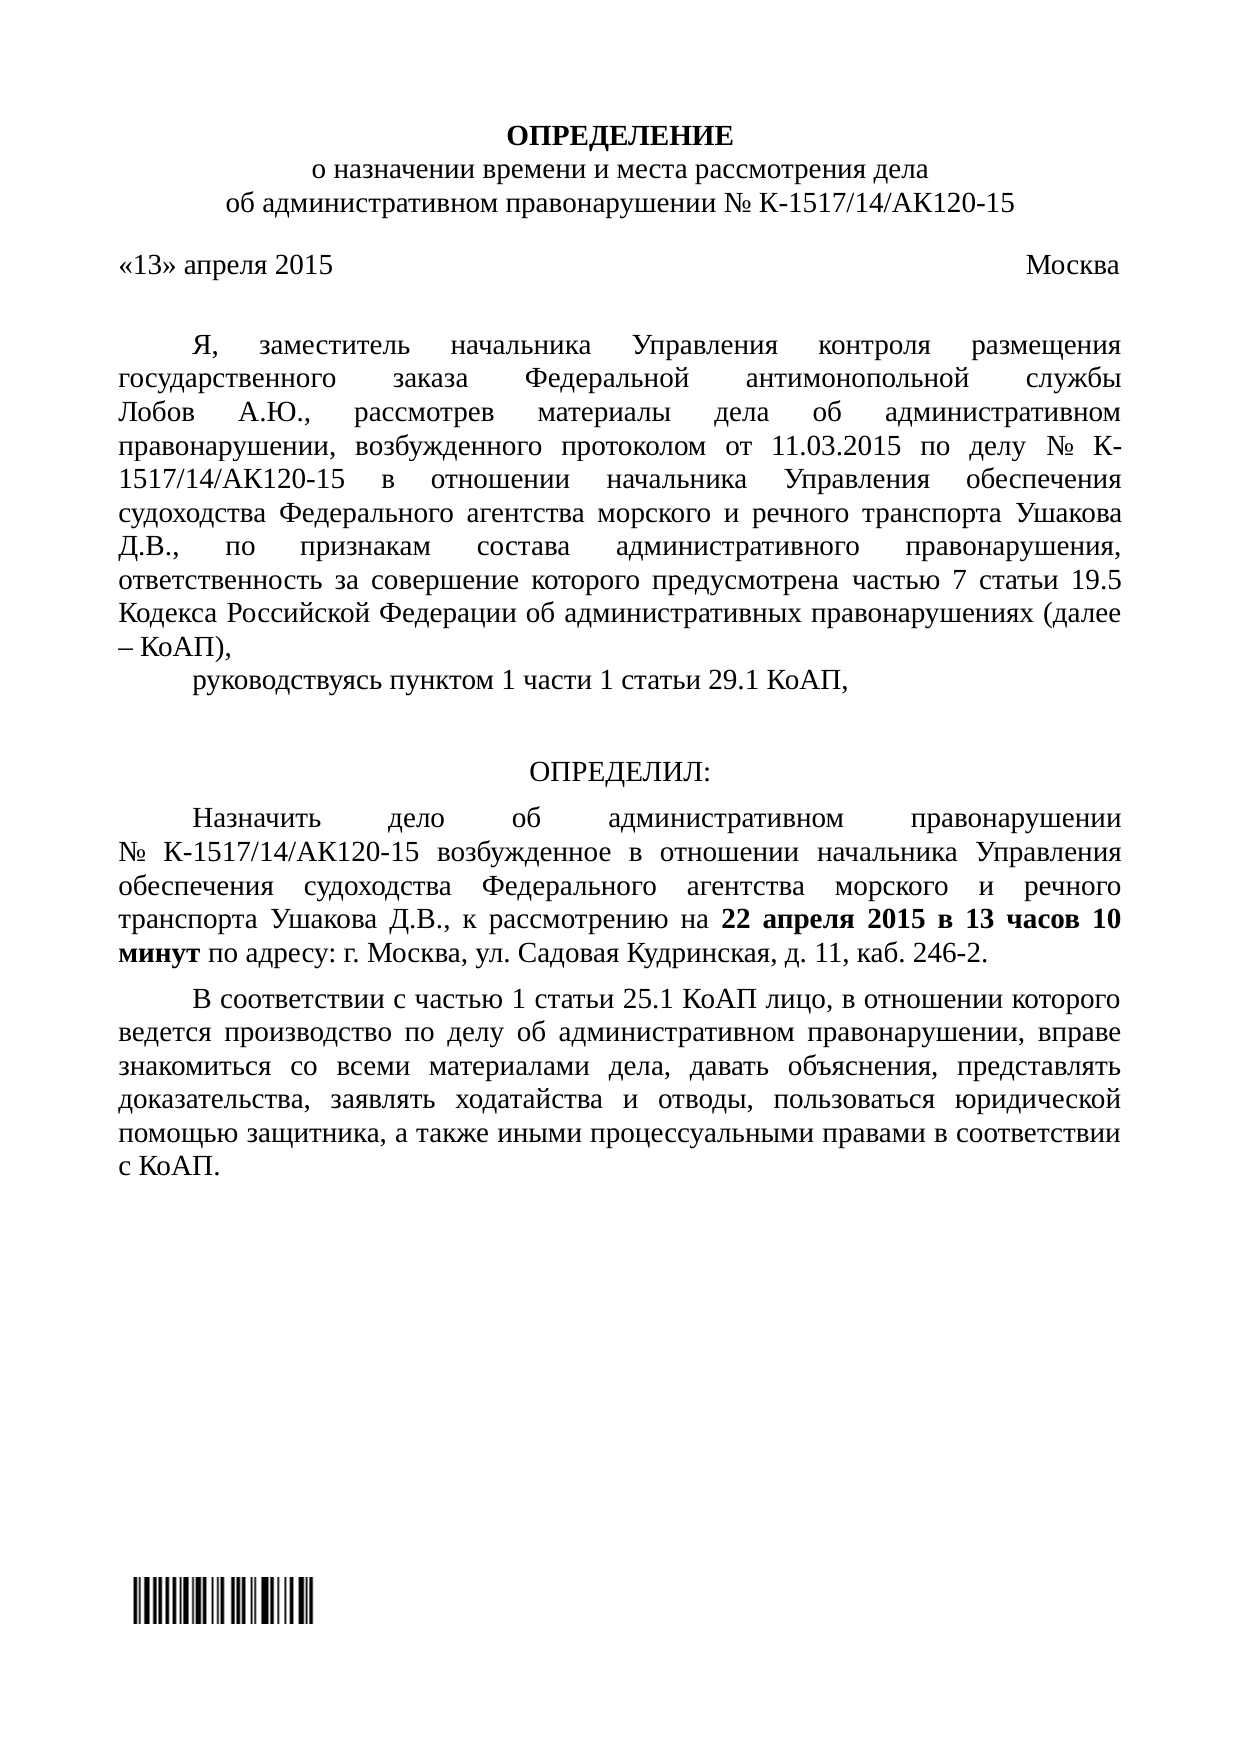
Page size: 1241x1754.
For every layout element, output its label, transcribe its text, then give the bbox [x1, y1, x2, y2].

text ОПРЕДЕЛИЛ: [118, 754, 1122, 788]
text руководствуясь пунктом 1 части 1 статьи 29.1 КоАП, [118, 662, 1122, 696]
text Назначить дело об административном правонарушении № К-1517/14/АК120-15 возбужденное в отношении начальника Управления обеспечения судоходства Федерального агентства морского и речного транспорта Ушакова Д.В., к рассмотрению на 22 апреля 2015 в 13 часов 10 минут по адресу: г. Москва, ул. Садовая Кудринская, д. 11, каб. 246-2. [118, 801, 1122, 968]
text об административном правонарушении № К-1517/14/АК120-15 [118, 185, 1122, 219]
picture [118, 1577, 331, 1624]
text В соответствии с частью 1 статьи 25.1 КоАП лицо, в отношении которого ведется производство по делу об административном правонарушении, вправе знакомиться со всеми материалами дела, давать объяснения, представлять доказательства, заявлять ходатайства и отводы, пользоваться юридической помощью защитника, а также иными процессуальными правами в соответствии с КоАП. [118, 981, 1122, 1182]
text «13» апреля 2015 Москва [118, 247, 1122, 281]
subtitle ОПРЕДЕЛЕНИЕ [118, 118, 1122, 152]
text о назначении времени и места рассмотрения дела [118, 152, 1122, 185]
text Я, заместитель начальника Управления контроля размещения государственного заказа Федеральной антимонопольной службы Лобов А.Ю., рассмотрев материалы дела об административном правонарушении, возбужденного протоколом от 11.03.2015 по делу № К-1517/14/АК120-15 в отношении начальника Управления обеспечения судоходства Федерального агентства морского и речного транспорта Ушакова Д.В., по признакам состава административного правонарушения, ответственность за совершение которого предусмотрена частью 7 статьи 19.5 Кодекса Российской Федерации об административных правонарушениях (далее – КоАП), [118, 327, 1122, 662]
